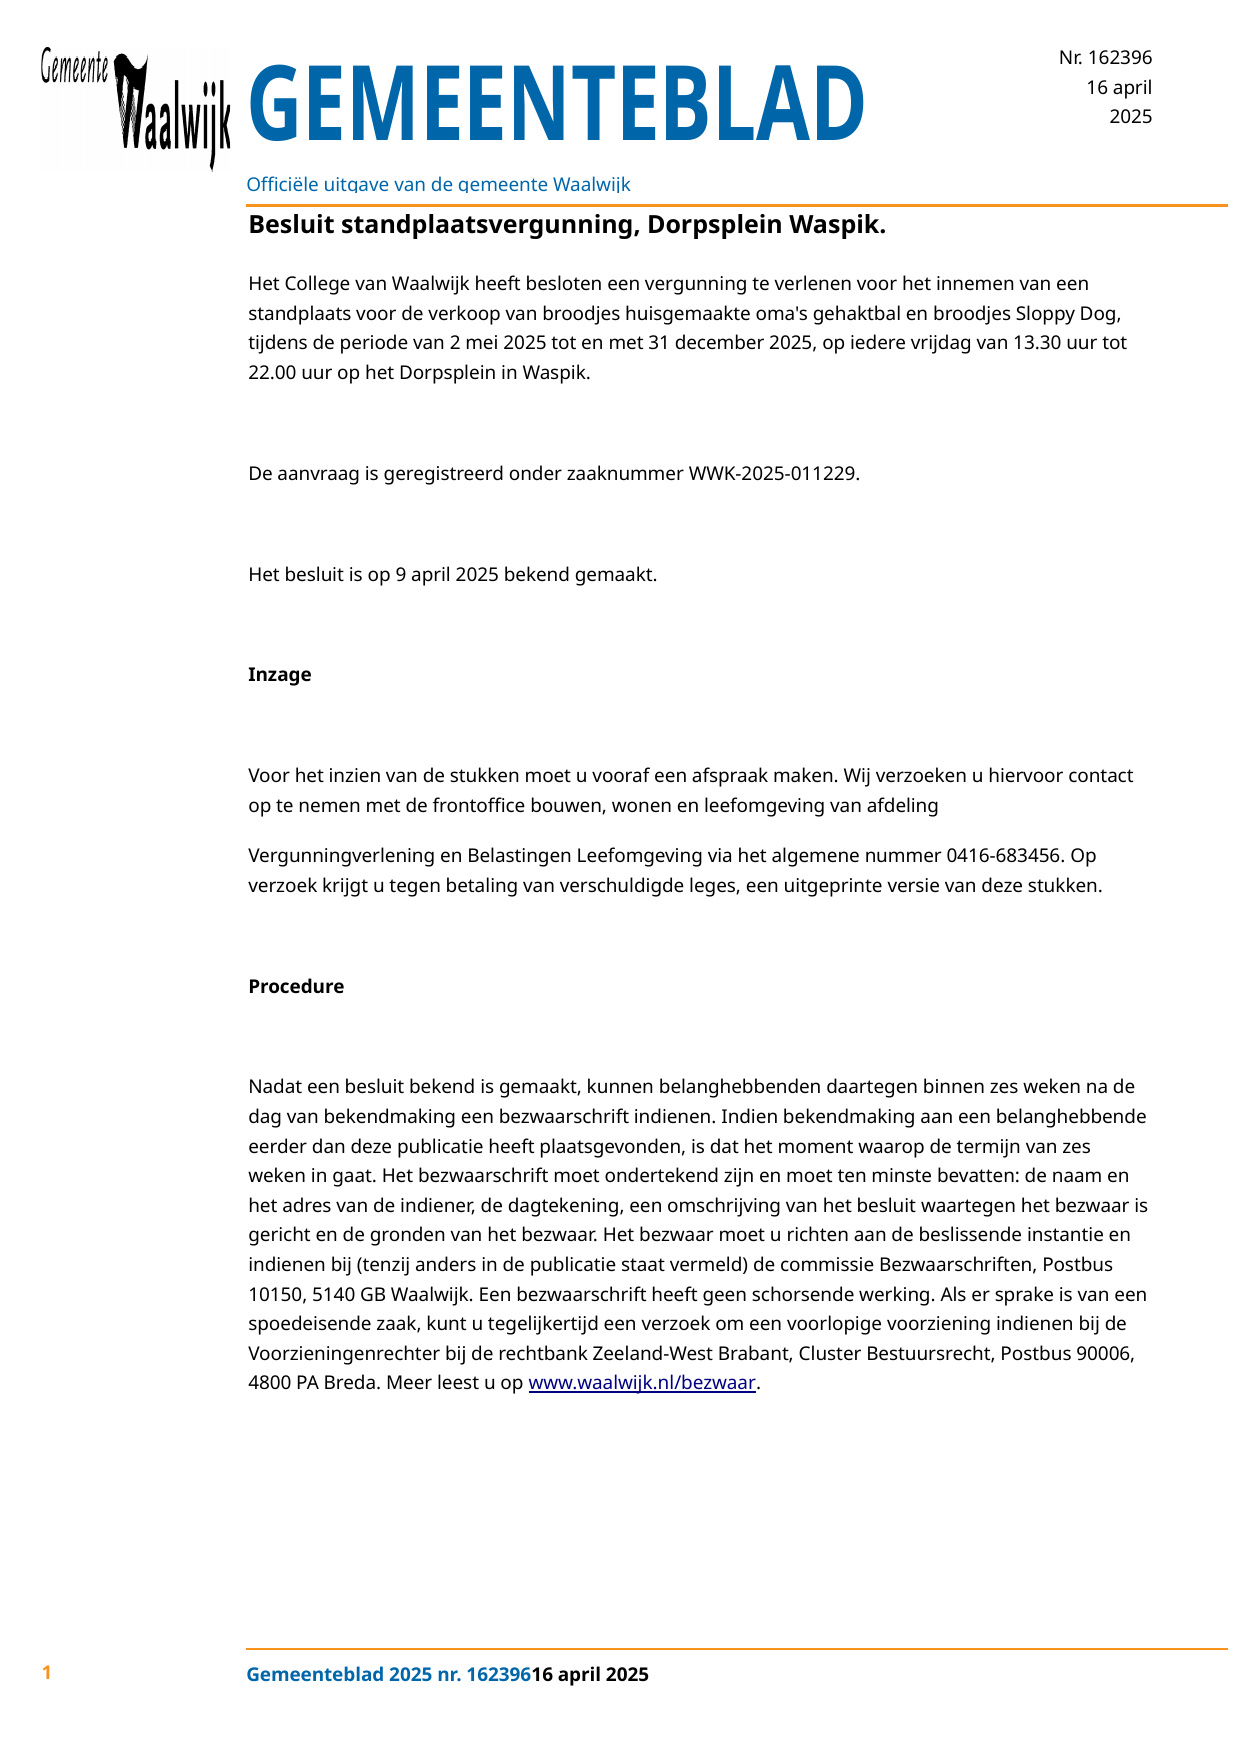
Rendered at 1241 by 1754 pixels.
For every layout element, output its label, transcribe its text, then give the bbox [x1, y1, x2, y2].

text Besluit standplaatsvergunning, Dorpsplein Waspik. [248, 207, 1152, 241]
text Vergunningverlening en Belastingen Leefomgeving via het algemene nummer 0416-683456. Op verzoek krijgt u tegen betaling van verschuldigde leges, een uitgeprinte versie van deze stukken. [248, 842, 1152, 898]
text De aanvraag is geregistreerd onder zaaknummer WWK-2025-011229. [248, 460, 1152, 486]
picture [41, 47, 231, 172]
text Voor het inzien van de stukken moet u vooraf een afspraak maken. Wij verzoeken u hiervoor contact op te nemen met de frontoffice bouwen, wonen en leefomgeving van afdeling [248, 762, 1152, 818]
text Nadat een besluit bekend is gemaakt, kunnen belanghebbenden daartegen binnen zes weken na de dag van bekendmaking een bezwaarschrift indienen. Indien bekendmaking aan een belanghebbende eerder dan deze publicatie heeft plaatsgevonden, is dat het moment waarop de termijn van zes weken in gaat. Het bezwaarschrift moet ondertekend zijn en moet ten minste bevatten: de naam en het adres van de indiener, de dagtekening, een omschrijving van het besluit waartegen het bezwaar is gericht en de gronden van het bezwaar. Het bezwaar moet u richten aan de beslissende instantie en indienen bij (tenzij anders in de publicatie staat vermeld) de commissie Bezwaarschriften, Postbus 10150, 5140 GB Waalwijk. Een bezwaarschrift heeft geen schorsende werking. Als er sprake is van een spoedeisende zaak, kunt u tegelijkertijd een verzoek om een voorlopige voorziening indienen bij de Voorzieningenrechter bij de rechtbank Zeeland-West Brabant, Cluster Bestuursrecht, Postbus 90006, 4800 PA Breda. Meer leest u op www.waalwijk.nl/bezwaar. [248, 1074, 1152, 1395]
text Procedure [248, 973, 1152, 998]
text Inzage [248, 662, 1152, 687]
text Het College van Waalwijk heeft besloten een vergunning te verlenen voor het innemen van een standplaats voor de verkoop van broodjes huisgemaakte oma's gehaktbal en broodjes Sloppy Dog, tijdens de periode van 2 mei 2025 tot en met 31 december 2025, op iedere vrijdag van 13.30 uur tot 22.00 uur op het Dorpsplein in Waspik. [248, 270, 1152, 385]
text Het besluit is op 9 april 2025 bekend gemaakt. [248, 561, 1152, 586]
